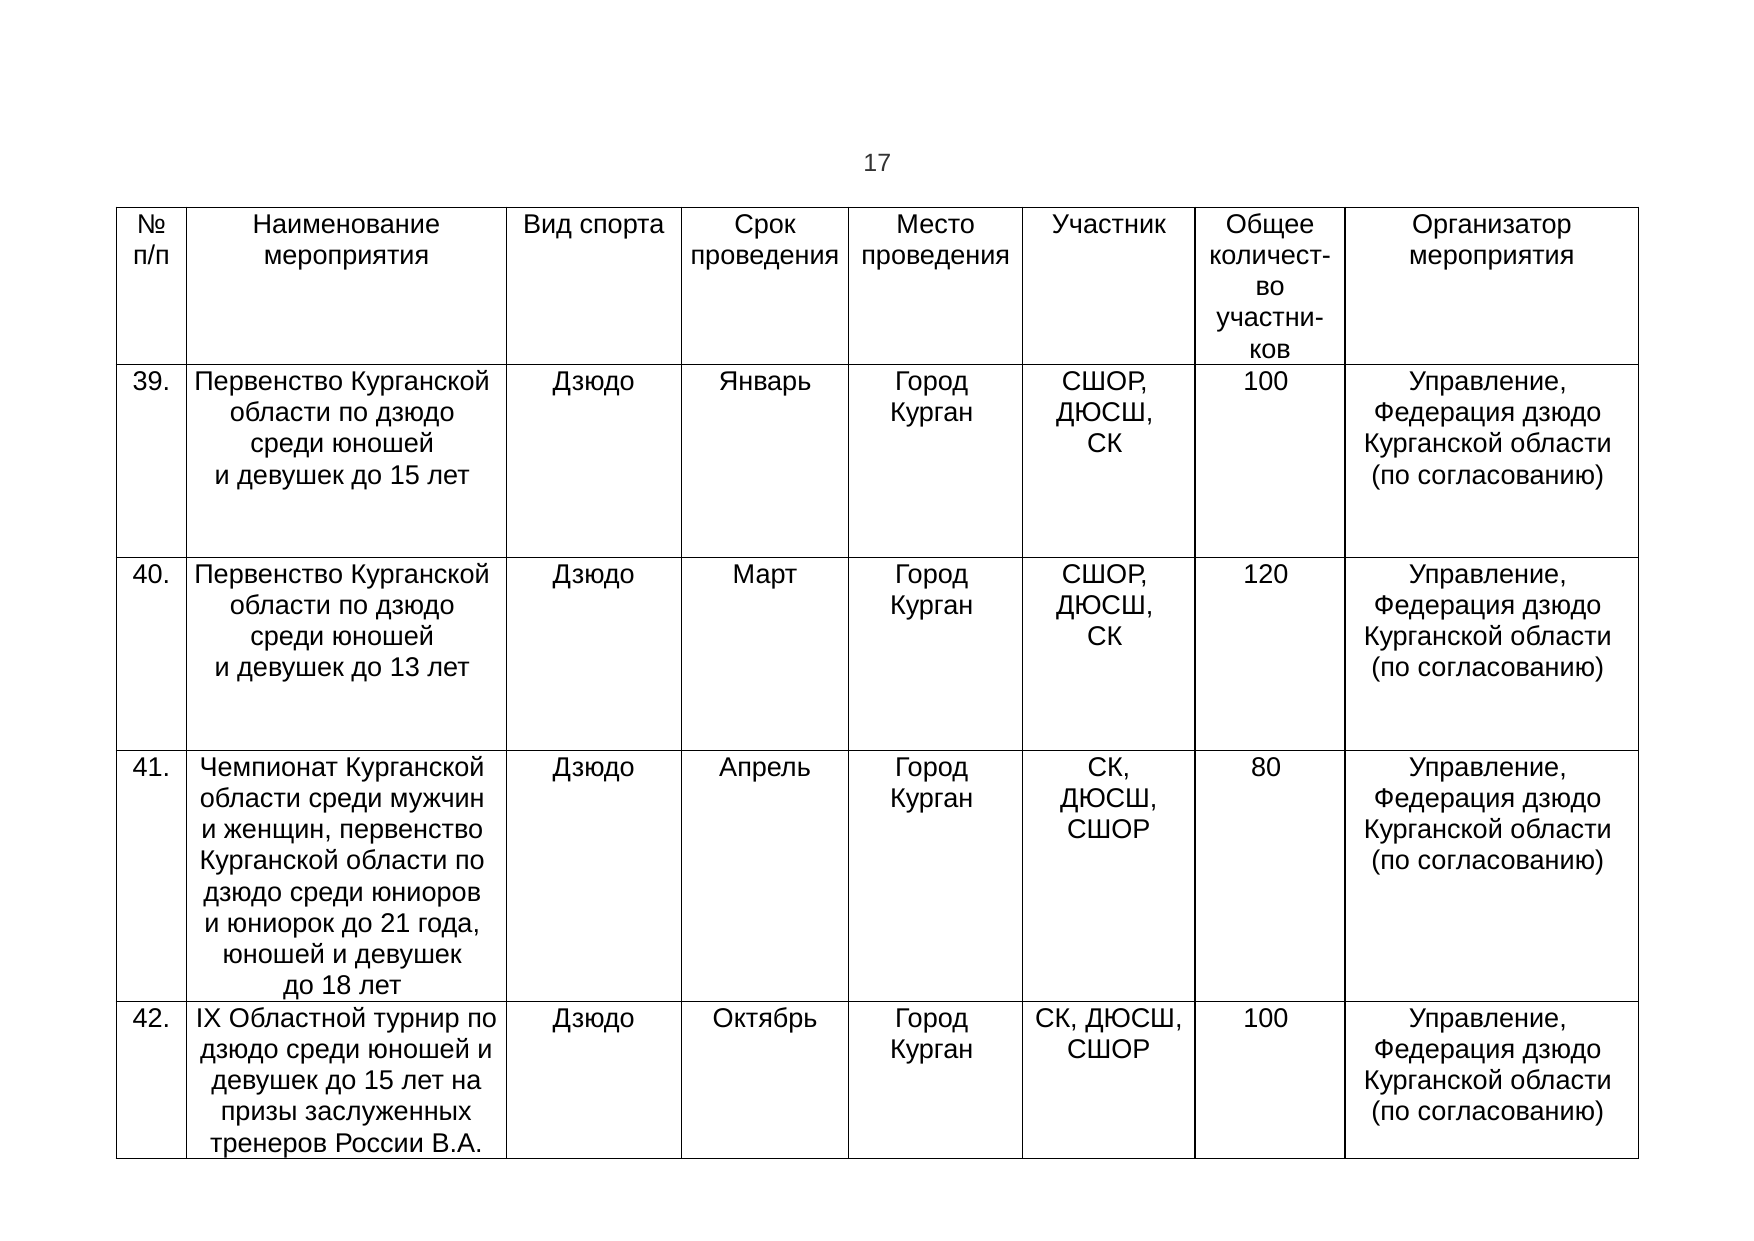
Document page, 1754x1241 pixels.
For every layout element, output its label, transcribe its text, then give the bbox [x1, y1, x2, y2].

table_cell Управление, Федерация дзюдо Курганской области (по согласованию) [1346, 365, 1638, 557]
table_header Вид спорта [507, 208, 681, 364]
table_cell Дзюдо [507, 365, 681, 557]
table_cell Дзюдо [507, 1002, 681, 1158]
table_cell Январь [682, 365, 848, 557]
table_cell Управление, Федерация дзюдо Курганской области (по согласованию) [1346, 751, 1638, 1001]
table_header № п/п [117, 208, 186, 364]
table_cell 41. [117, 751, 186, 1001]
table_cell Управление, Федерация дзюдо Курганской области (по согласованию) [1346, 1002, 1638, 1158]
table_cell IX Областной турнир по дзюдо среди юношей и девушек до 15 лет на призы заслуженных тренеров России В.А. [187, 1002, 506, 1158]
table_cell СШОР, ДЮСШ, СК [1023, 365, 1194, 557]
table_cell Апрель [682, 751, 848, 1001]
table_cell Октябрь [682, 1002, 848, 1158]
table_cell СШОР, ДЮСШ, СК [1023, 558, 1194, 749]
table_cell 42. [117, 1002, 186, 1158]
table_header Место проведения [849, 208, 1022, 364]
table_cell Город Курган [849, 558, 1022, 749]
table_cell Чемпионат Курганской области среди мужчин и женщин, первенство Курганской области по дзюдо среди юниоров и юниорок до 21 года, юношей и девушек до 18 лет [187, 751, 506, 1001]
table_cell Март [682, 558, 848, 749]
table_cell 80 [1196, 751, 1344, 1001]
table_cell Дзюдо [507, 558, 681, 749]
table_cell 40. [117, 558, 186, 749]
table_cell 39. [117, 365, 186, 557]
table_header Участник [1023, 208, 1194, 364]
table_cell Город Курган [849, 751, 1022, 1001]
table_cell 120 [1196, 558, 1344, 749]
table_header Срок проведения [682, 208, 848, 364]
table_cell Город Курган [849, 365, 1022, 557]
table_cell СК, ДЮСШ, СШОР [1023, 751, 1194, 1001]
table_header Общее количест-во участни-ков [1196, 208, 1344, 364]
table_cell СК, ДЮСШ, СШОР [1023, 1002, 1194, 1158]
table_cell Город Курган [849, 1002, 1022, 1158]
table_cell Первенство Курганской области по дзюдо среди юношей и девушек до 15 лет [187, 365, 506, 557]
table_cell Дзюдо [507, 751, 681, 1001]
table_cell 100 [1196, 365, 1344, 557]
table_header Наименование мероприятия [187, 208, 506, 364]
table_cell Первенство Курганской области по дзюдо среди юношей и девушек до 13 лет [187, 558, 506, 749]
table_cell Управление, Федерация дзюдо Курганской области (по согласованию) [1346, 558, 1638, 749]
table_header Организатор мероприятия [1346, 208, 1638, 364]
table_cell 100 [1196, 1002, 1344, 1158]
